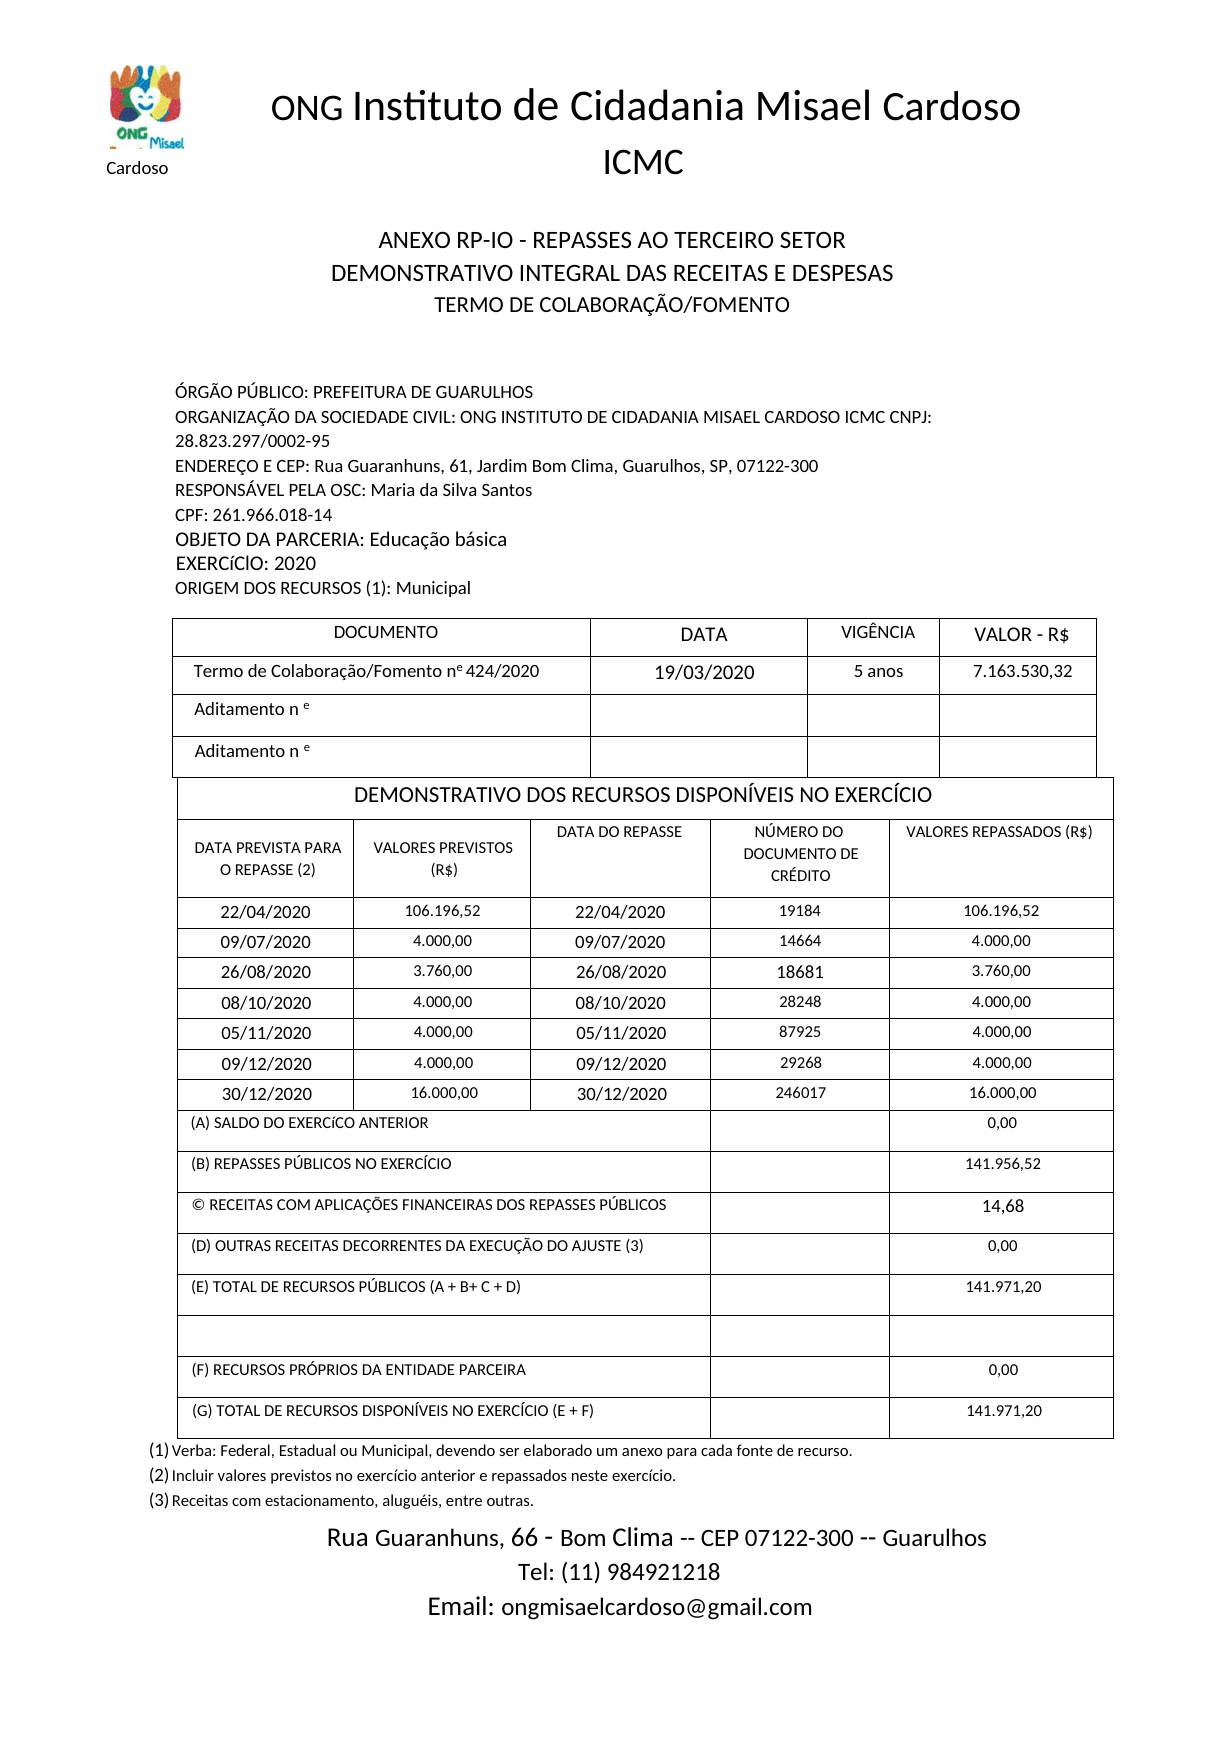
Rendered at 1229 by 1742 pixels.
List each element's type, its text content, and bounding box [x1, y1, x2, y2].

table_cell [172, 957, 177, 988]
table_cell 4.000,00 [890, 929, 1113, 957]
table_cell [808, 737, 939, 777]
table_cell [591, 695, 807, 736]
table_cell 0,00 [890, 1357, 1113, 1397]
table_cell [172, 819, 177, 897]
table_cell [890, 1316, 1113, 1356]
text ÓRGÃO PÚBLICO: PREFEITURA DE GUARULHOS [175, 380, 933, 403]
text ORIGEM DOS RECURSOS (1): Municipal [175, 576, 933, 599]
table_cell [711, 1357, 889, 1397]
table_cell 0,00 [890, 1234, 1113, 1274]
table_cell 09/07/2020 [178, 929, 353, 957]
table_cell 141.956,52 [890, 1152, 1113, 1192]
list Receitas com estacionamento, aluguéis, entre outras. [148, 1488, 1059, 1511]
table_header VIGÊNCIA [808, 619, 939, 656]
table_cell 09/07/2020 [531, 929, 710, 957]
table_cell 3.760,00 [354, 958, 530, 988]
table_cell [172, 1274, 177, 1315]
table_cell [1097, 694, 1113, 736]
table_cell [172, 988, 177, 1018]
table_cell 7.163.530,32 [940, 657, 1096, 694]
table_cell 28248 [711, 989, 889, 1018]
table_cell (E) TOTAL DE RECURSOS PÚBLICOS (A + B+ C + D) [178, 1275, 710, 1315]
table_cell [940, 737, 1096, 777]
table_header [1097, 618, 1113, 656]
text RESPONSÁVEL PELA OSC: Maria da Silva Santos [175, 478, 933, 501]
table_cell DEMONSTRATIVO DOS RECURSOS DISPONÍVEIS NO EXERCÍCIO [178, 778, 1113, 819]
table_cell 09/12/2020 [531, 1050, 710, 1079]
text ORGANIZAÇÃO DA SOCIEDADE CIVIL: ONG INSTITUTO DE CIDADANIA MISAEL CARDOSO ICMC CNPJ: 28.823.297/0002-95 [175, 405, 933, 452]
table_cell [172, 778, 177, 819]
table_cell 3.760,00 [890, 958, 1113, 988]
table_cell 87925 [711, 1019, 889, 1049]
table_cell 26/08/2020 [531, 958, 710, 988]
table_cell [172, 1079, 177, 1110]
text DEMONSTRATIVO INTEGRAL DAS RECEITAS E DESPESAS [173, 257, 1052, 288]
table_cell 16.000,00 [354, 1080, 530, 1110]
table_cell [711, 1234, 889, 1274]
list Incluir valores previstos no exercício anterior e repassados neste exercício. [148, 1463, 1059, 1486]
table_cell 05/11/2020 [178, 1019, 353, 1049]
table_cell Termo de Colaboração/Fomento ne 424/2020 [173, 657, 590, 694]
table_cell 4.000,00 [890, 989, 1113, 1018]
table_cell [172, 897, 177, 928]
table_cell [711, 1111, 889, 1151]
table_cell 26/08/2020 [178, 958, 353, 988]
table_cell 141.971,20 [890, 1398, 1113, 1438]
text ENDEREÇO E CEP: Rua Guaranhuns, 61, Jardim Bom Clima, Guarulhos, SP, 07122-300 [175, 454, 933, 477]
table_cell [172, 1315, 177, 1356]
table_cell 16.000,00 [890, 1080, 1113, 1110]
table_cell [808, 695, 939, 736]
table_cell [172, 1192, 177, 1233]
table_header DATA [591, 619, 807, 656]
table_cell 106.196,52 [354, 898, 530, 928]
table_cell 18681 [711, 958, 889, 988]
table_cell © RECEITAS COM APLICAÇÕES FINANCEIRAS DOS REPASSES PÚBLICOS [178, 1193, 710, 1233]
table_cell [172, 1233, 177, 1274]
table_cell 14,68 [890, 1193, 1113, 1233]
table_cell [711, 1152, 889, 1192]
table_cell 30/12/2020 [178, 1080, 353, 1110]
table_cell 4.000,00 [354, 989, 530, 1018]
table_cell [1097, 736, 1113, 777]
table_cell (F) RECURSOS PRÓPRIOS DA ENTIDADE PARCEIRA [178, 1357, 710, 1397]
table_cell Aditamento n e [173, 737, 590, 777]
table_header VALOR - R$ [940, 619, 1096, 656]
table_cell 4.000,00 [354, 1019, 530, 1049]
table_cell 4.000,00 [354, 1050, 530, 1079]
table_cell 08/10/2020 [178, 989, 353, 1018]
table_cell 05/11/2020 [531, 1019, 710, 1049]
table_cell [172, 1151, 177, 1192]
table_cell [711, 1275, 889, 1315]
table_cell 22/04/2020 [178, 898, 353, 928]
table_cell DATA PREVISTA PARA O REPASSE (2) [178, 820, 353, 897]
table_cell [711, 1398, 889, 1438]
table_cell 09/12/2020 [178, 1050, 353, 1079]
table_cell [172, 1018, 177, 1049]
table_header DOCUMENTO [173, 619, 590, 656]
table_cell 5 anos [808, 657, 939, 694]
table_cell 4.000,00 [890, 1050, 1113, 1079]
table_cell DATA DO REPASSE [531, 820, 710, 897]
table_cell 30/12/2020 [531, 1080, 710, 1110]
table_cell NÚMERO DO DOCUMENTO DE CRÉDITO [711, 820, 889, 897]
text ANEXO RP-IO - REPASSES AO TERCEIRO SETOR [173, 225, 1051, 255]
table_cell [940, 695, 1096, 736]
table_cell 14664 [711, 929, 889, 957]
table_cell [172, 1110, 177, 1151]
table_cell 246017 [711, 1080, 889, 1110]
table_cell [711, 1193, 889, 1233]
list Verba: Federal, Estadual ou Municipal, devendo ser elaborado um anexo para cada fonte de recurso. [148, 1438, 1059, 1461]
table_cell 19/03/2020 [591, 657, 807, 694]
table_cell VALORES PREVISTOS (R$) [354, 820, 530, 897]
table_cell [711, 1316, 889, 1356]
text TERMO DE COLABORAÇÃO/FOMENTO [173, 290, 1051, 318]
table_cell [172, 1049, 177, 1079]
table_cell [172, 928, 177, 957]
table_cell (B) REPASSES PÚBLICOS NO EXERCÍCIO [178, 1152, 710, 1192]
table_cell Aditamento n e [173, 695, 590, 736]
table_cell (A) SALDO DO EXERCíCO ANTERIOR [178, 1111, 710, 1151]
table_cell (D) OUTRAS RECEITAS DECORRENTES DA EXECUÇÃO DO AJUSTE (3) [178, 1234, 710, 1274]
table_cell [178, 1316, 710, 1356]
table_cell [172, 1356, 177, 1397]
table_cell 29268 [711, 1050, 889, 1079]
table_cell 08/10/2020 [531, 989, 710, 1018]
table_cell 106.196,52 [890, 898, 1113, 928]
table_cell 4.000,00 [354, 929, 530, 957]
table_cell 0,00 [890, 1111, 1113, 1151]
table_cell [1097, 656, 1113, 694]
table_cell [172, 1397, 177, 1438]
text OBJETO DA PARCERIA: Educação básica EXERCíClO: 2020 [175, 528, 562, 576]
table_cell 19184 [711, 898, 889, 928]
table_cell VALORES REPASSADOS (R$) [890, 820, 1113, 897]
table_cell [591, 737, 807, 777]
table_cell (G) TOTAL DE RECURSOS DISPONÍVEIS NO EXERCÍCIO (E + F) [178, 1398, 710, 1438]
table_cell 22/04/2020 [531, 898, 710, 928]
table_cell 4.000,00 [890, 1019, 1113, 1049]
text CPF: 261.966.018-14 [175, 503, 933, 526]
table_cell 141.971,20 [890, 1275, 1113, 1315]
